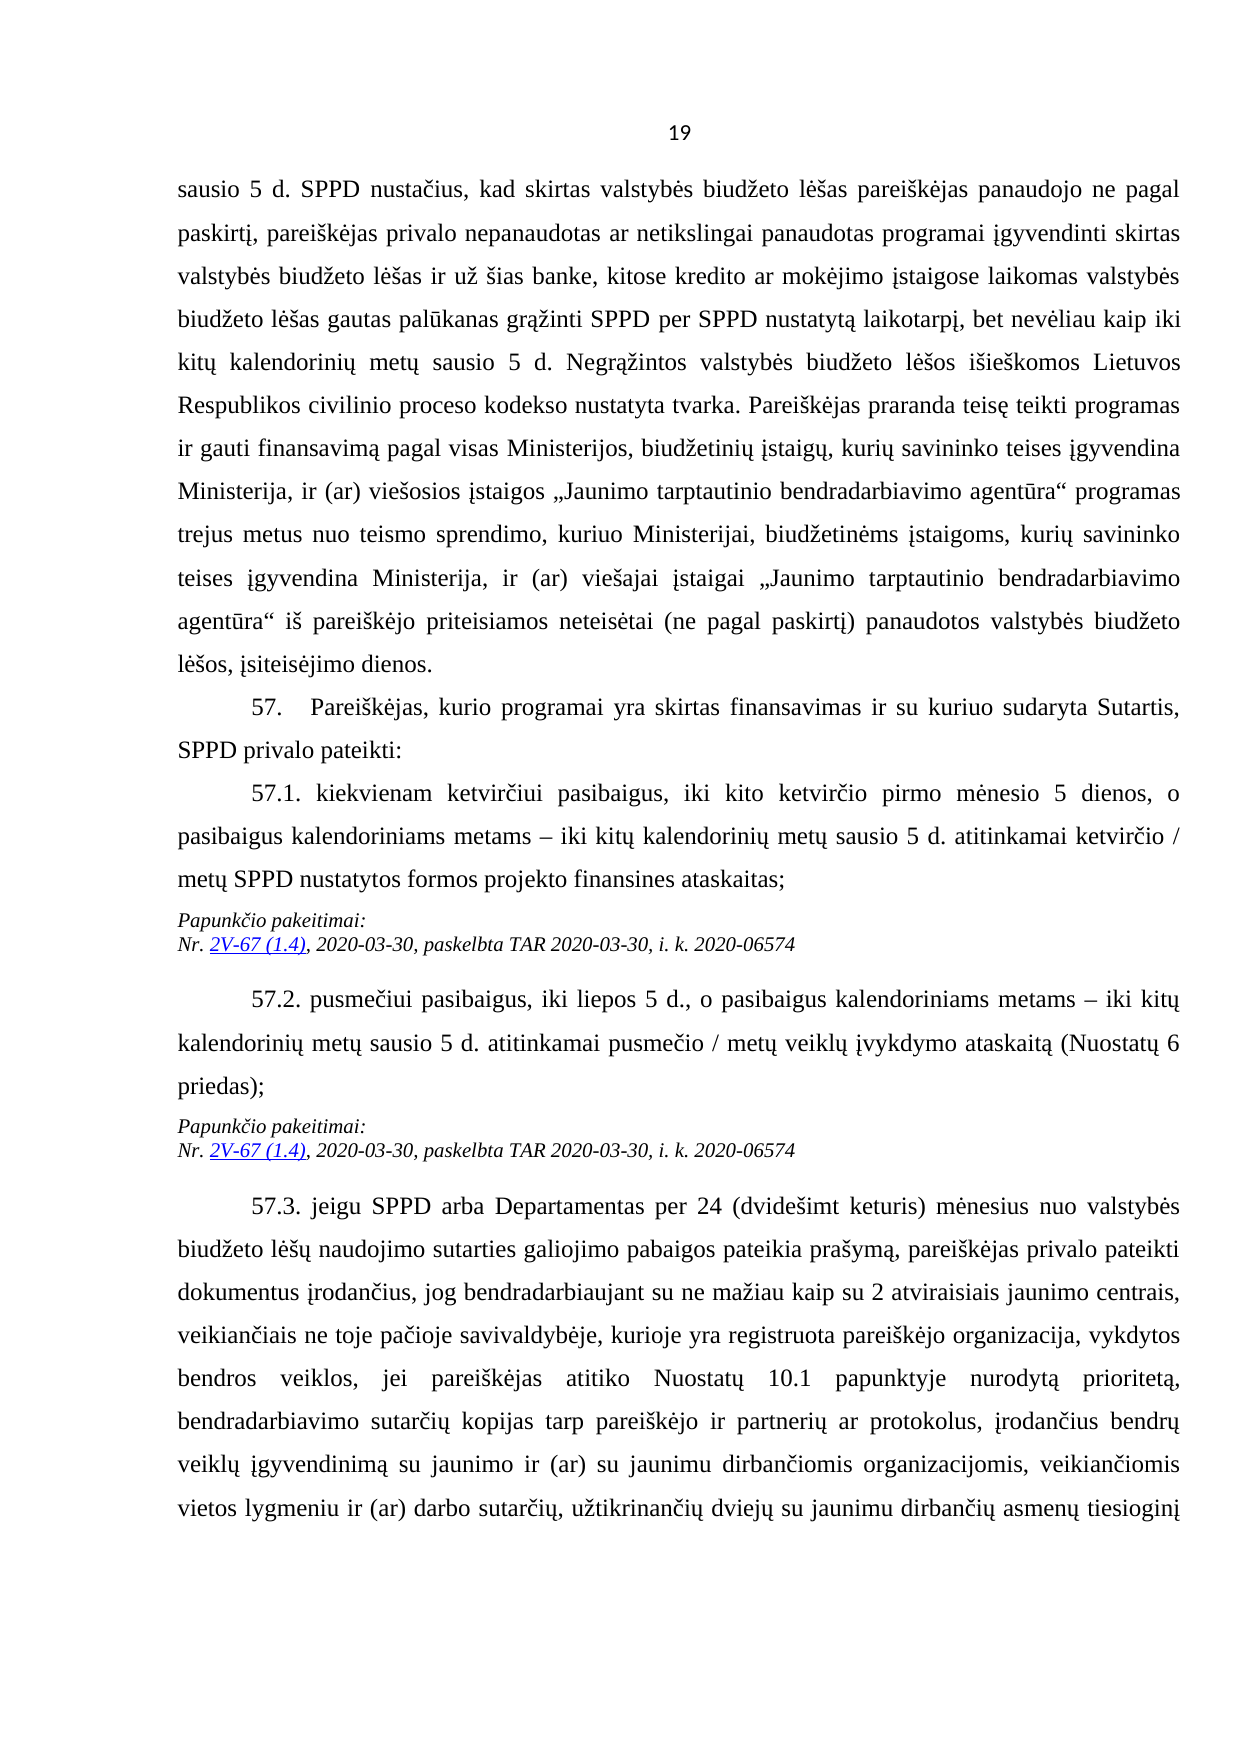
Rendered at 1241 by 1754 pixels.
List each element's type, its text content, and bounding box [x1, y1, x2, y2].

text 57.3. jeigu SPPD arba Departamentas per 24 (dvidešimt keturis) mėnesius nuo valstybės biudžeto lėšų naudojimo sutarties galiojimo pabaigos pateikia prašymą, pareiškėjas privalo pateikti dokumentus įrodančius, jog bendradarbiaujant su ne mažiau kaip su 2 atviraisiais jaunimo centrais, veikiančiais ne toje pačioje savivaldybėje, kurioje yra registruota pareiškėjo organizacija, vykdytos bendros veiklos, jei pareiškėjas atitiko Nuostatų 10.1 papunktyje nurodytą prioritetą, bendradarbiavimo sutarčių kopijas tarp pareiškėjo ir partnerių ar protokolus, įrodančius bendrų veiklų įgyvendinimą su jaunimo ir (ar) su jaunimu dirbančiomis organizacijomis, veikiančiomis vietos lygmeniu ir (ar) darbo sutarčių, užtikrinančių dviejų su jaunimu dirbančių asmenų tiesioginį [177, 1191, 1181, 1521]
text sausio 5 d. SPPD nustačius, kad skirtas valstybės biudžeto lėšas pareiškėjas panaudojo ne pagal paskirtį, pareiškėjas privalo nepanaudotas ar netikslingai panaudotas programai įgyvendinti skirtas valstybės biudžeto lėšas ir už šias banke, kitose kredito ar mokėjimo įstaigose laikomas valstybės biudžeto lėšas gautas palūkanas grąžinti SPPD per SPPD nustatytą laikotarpį, bet nevėliau kaip iki kitų kalendorinių metų sausio 5 d. Negrąžintos valstybės biudžeto lėšos išieškomos Lietuvos Respublikos civilinio proceso kodekso nustatyta tvarka. Pareiškėjas praranda teisę teikti programas ir gauti finansavimą pagal visas Ministerijos, biudžetinių įstaigų, kurių savininko teises įgyvendina Ministerija, ir (ar) viešosios įstaigos „Jaunimo tarptautinio bendradarbiavimo agentūra“ programas trejus metus nuo teismo sprendimo, kuriuo Ministerijai, biudžetinėms įstaigoms, kurių savininko teises įgyvendina Ministerija, ir (ar) viešajai įstaigai „Jaunimo tarptautinio bendradarbiavimo agentūra“ iš pareiškėjo priteisiamos neteisėtai (ne pagal paskirtį) panaudotos valstybės biudžeto lėšos, įsiteisėjimo dienos. [177, 174, 1181, 678]
text 57.2. pusmečiui pasibaigus, iki liepos 5 d., o pasibaigus kalendoriniams metams – iki kitų kalendorinių metų sausio 5 d. atitinkamai pusmečio / metų veiklų įvykdymo ataskaitą (Nuostatų 6 priedas); [177, 984, 1181, 1099]
text 57. Pareiškėjas, kurio programai yra skirtas finansavimas ir su kuriuo sudaryta Sutartis, SPPD privalo pateikti: [177, 692, 1181, 764]
text Papunkčio pakeitimai: [177, 1114, 1181, 1138]
text Nr. 2V-67 (1.4), 2020-03-30, paskelbta TAR 2020-03-30, i. k. 2020-06574 [177, 1138, 1181, 1162]
text 57.1. kiekvienam ketvirčiui pasibaigus, iki kito ketvirčio pirmo mėnesio 5 dienos, o pasibaigus kalendoriniams metams – iki kitų kalendorinių metų sausio 5 d. atitinkamai ketvirčio / metų SPPD nustatytos formos projekto finansines ataskaitas; [177, 778, 1181, 893]
text Papunkčio pakeitimai: [177, 908, 1181, 932]
text Nr. 2V-67 (1.4), 2020-03-30, paskelbta TAR 2020-03-30, i. k. 2020-06574 [177, 932, 1181, 956]
